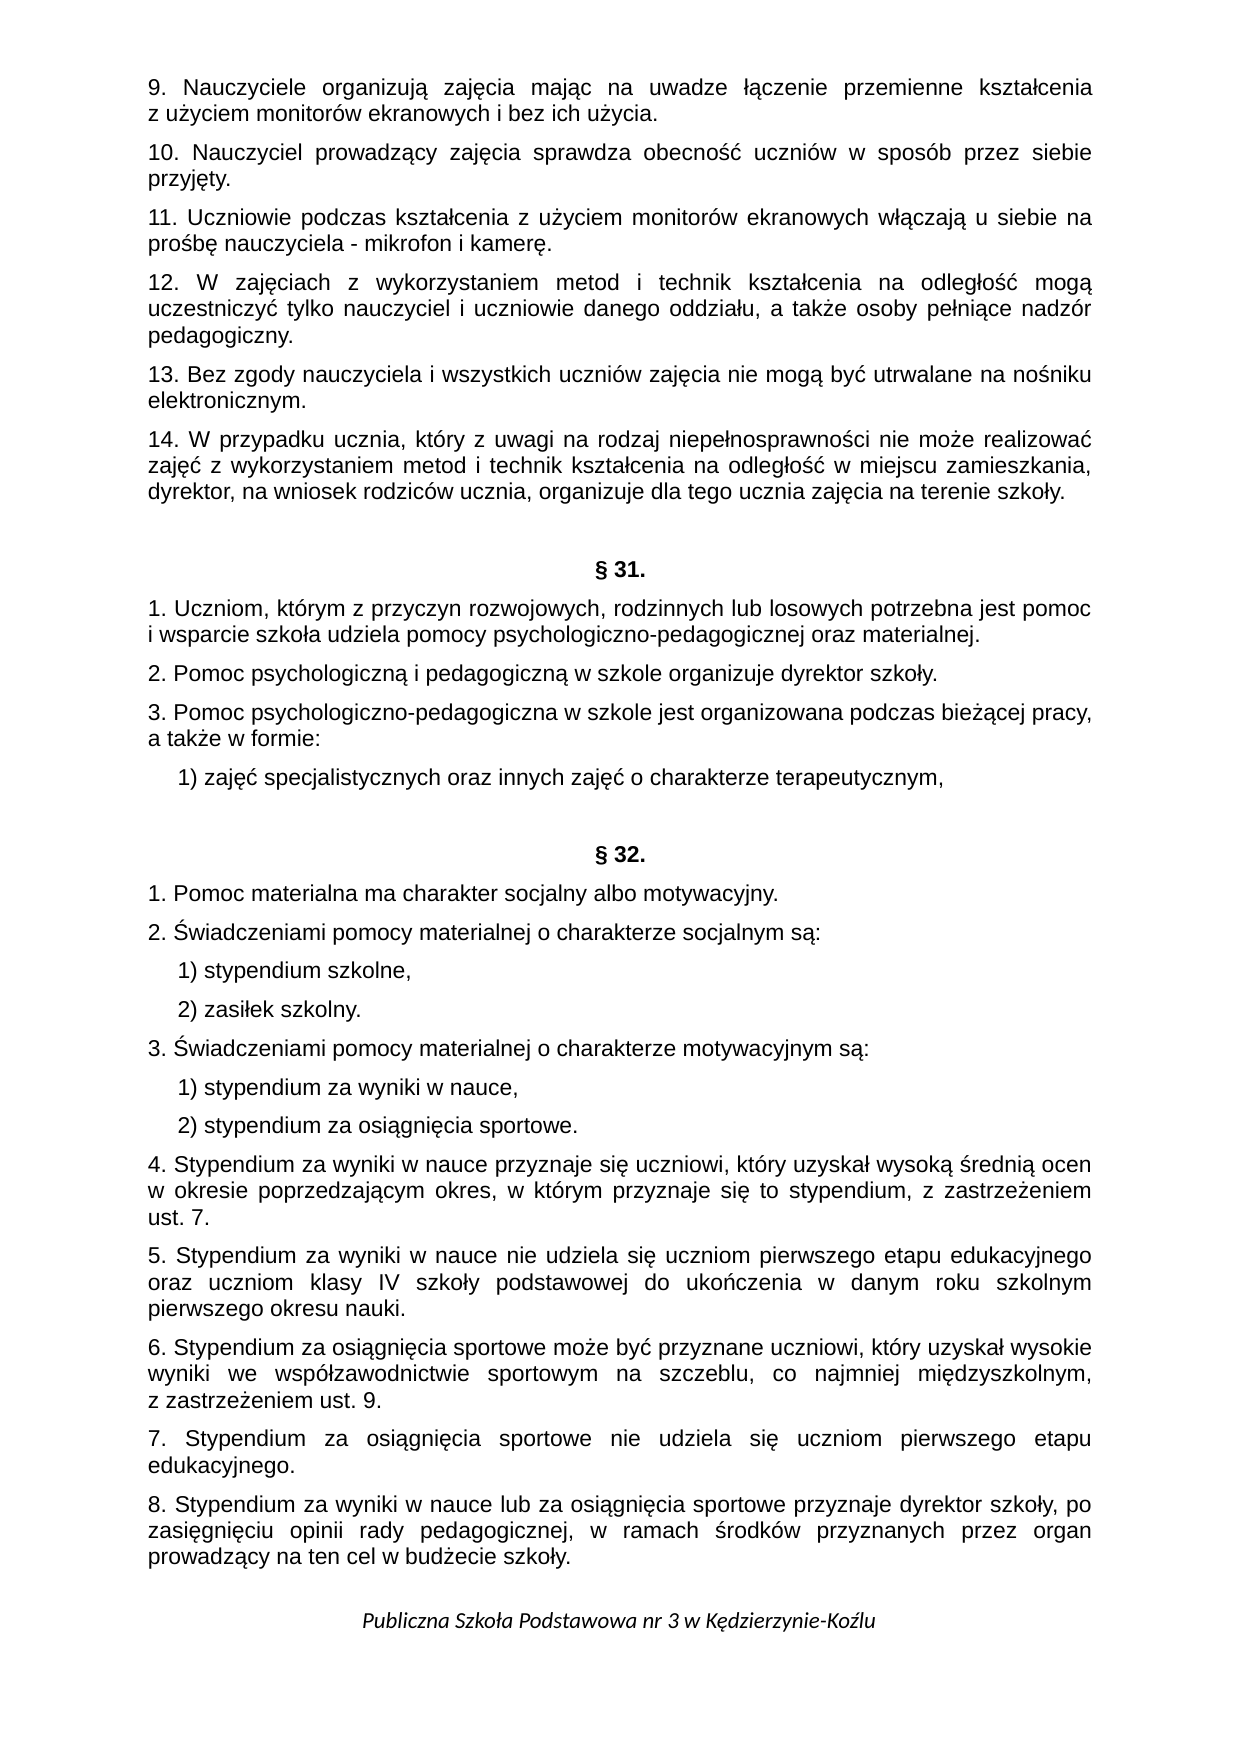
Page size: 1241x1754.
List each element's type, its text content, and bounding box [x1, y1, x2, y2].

text 1. Pomoc materialna ma charakter socjalny albo motywacyjny. [148, 880, 1093, 906]
text 1) stypendium szkolne, [177, 957, 1093, 984]
text 3. Pomoc psychologiczno-pedagogiczna w szkole jest organizowana podczas bieżącej pracy, a także w formie: [148, 698, 1093, 751]
text 12. W zajęciach z wykorzystaniem metod i technik kształcenia na odległość mogą uczestniczyć tylko nauczyciel i uczniowie danego oddziału, a także osoby pełniące nadzór pedagogiczny. [148, 269, 1093, 348]
text 10. Nauczyciel prowadzący zajęcia sprawdza obecność uczniów w sposób przez siebie przyjęty. [148, 139, 1093, 192]
text 1) zajęć specjalistycznych oraz innych zajęć o charakterze terapeutycznym, [177, 763, 1093, 790]
text 6. Stypendium za osiągnięcia sportowe może być przyznane uczniowi, który uzyskał wysokie wyniki we współzawodnictwie sportowym na szczeblu, co najmniej międzyszkolnym, z zastrzeżeniem ust. 9. [148, 1334, 1093, 1413]
text 2. Świadczeniami pomocy materialnej o charakterze socjalnym są: [148, 918, 1093, 945]
text 8. Stypendium za wyniki w nauce lub za osiągnięcia sportowe przyznaje dyrektor szkoły, po zasięgnięciu opinii rady pedagogicznej, w ramach środków przyznanych przez organ prowadzący na ten cel w budżecie szkoły. [148, 1491, 1093, 1569]
text 2. Pomoc psychologiczną i pedagogiczną w szkole organizuje dyrektor szkoły. [148, 660, 1093, 686]
text § 32. [148, 841, 1093, 867]
text 14. W przypadku ucznia, który z uwagi na rodzaj niepełnosprawności nie może realizować zajęć z wykorzystaniem metod i technik kształcenia na odległość w miejscu zamieszkania, dyrektor, na wniosek rodziców ucznia, organizuje dla tego ucznia zajęcia na terenie szkoły. [148, 426, 1093, 505]
text 4. Stypendium za wyniki w nauce przyznaje się uczniowi, który uzyskał wysoką średnią ocen w okresie poprzedzającym okres, w którym przyznaje się to stypendium, z zastrzeżeniem ust. 7. [148, 1151, 1093, 1230]
text 5. Stypendium za wyniki w nauce nie udziela się uczniom pierwszego etapu edukacyjnego oraz uczniom klasy IV szkoły podstawowej do ukończenia w danym roku szkolnym pierwszego okresu nauki. [148, 1242, 1093, 1322]
text 1. Uczniom, którym z przyczyn rozwojowych, rodzinnych lub losowych potrzebna jest pomoc i wsparcie szkoła udziela pomocy psychologiczno-pedagogicznej oraz materialnej. [148, 594, 1093, 647]
text 1) stypendium za wyniki w nauce, [177, 1073, 1093, 1100]
text § 31. [148, 556, 1093, 582]
text 2) stypendium za osiągnięcia sportowe. [177, 1112, 1093, 1139]
text 3. Świadczeniami pomocy materialnej o charakterze motywacyjnym są: [148, 1035, 1093, 1061]
text 13. Bez zgody nauczyciela i wszystkich uczniów zajęcia nie mogą być utrwalane na nośniku elektronicznym. [148, 361, 1093, 413]
text 9. Nauczyciele organizują zajęcia mając na uwadze łączenie przemienne kształcenia z użyciem monitorów ekranowych i bez ich użycia. [148, 74, 1093, 126]
text 2) zasiłek szkolny. [177, 996, 1093, 1022]
text 7. Stypendium za osiągnięcia sportowe nie udziela się uczniom pierwszego etapu edukacyjnego. [148, 1425, 1093, 1478]
text 11. Uczniowie podczas kształcenia z użyciem monitorów ekranowych włączają u siebie na prośbę nauczyciela - mikrofon i kamerę. [148, 204, 1093, 257]
